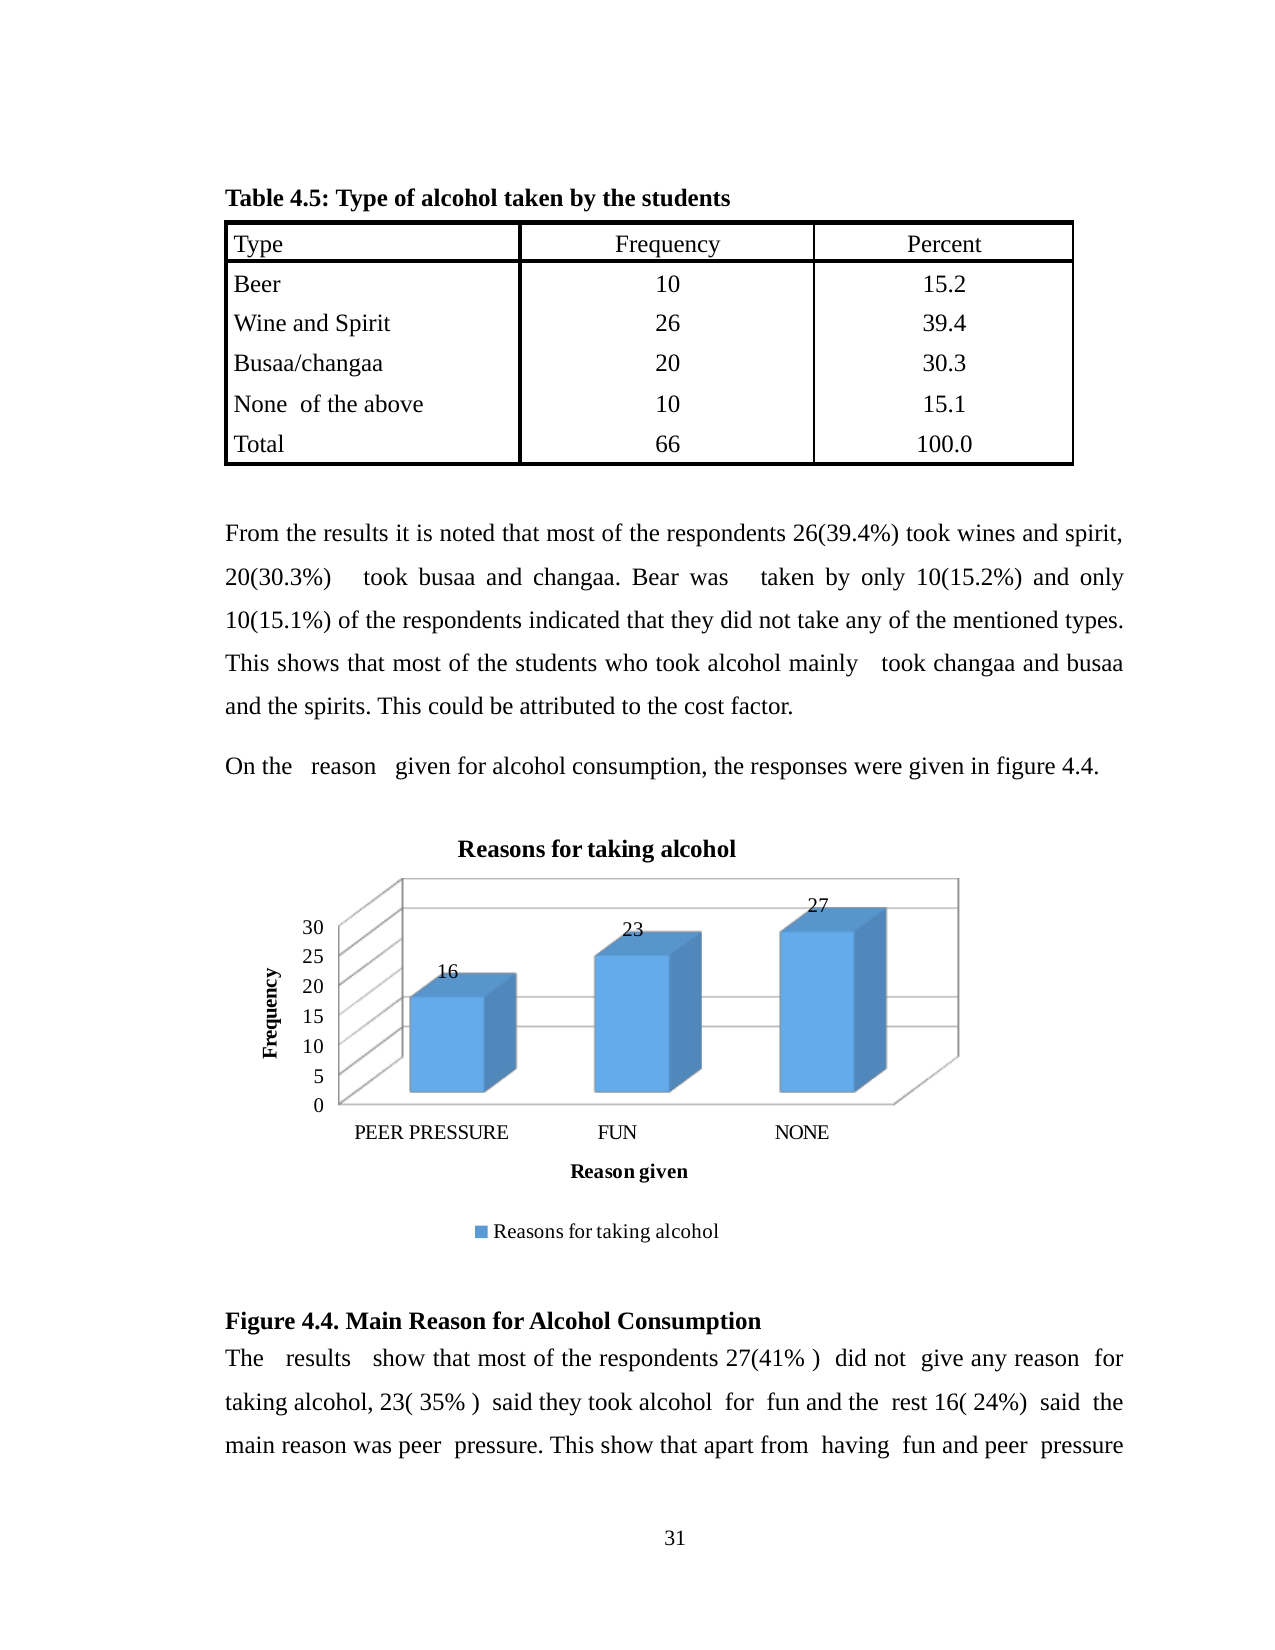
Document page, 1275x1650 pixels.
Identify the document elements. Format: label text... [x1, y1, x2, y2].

table_cell 15.1 [815, 381, 1072, 421]
text On the reason given for alcohol consumption, the responses were given in figure 4.4. [225, 751, 1125, 779]
table_cell 10 [522, 381, 813, 421]
text From the results it is noted that most of the respondents 26(39.4%) took wines and spirit, 20(30.3%) took busaa and changaa. Bear was taken by only 10(15.2%) and only 10(15.1%) of the respondents indicated that they did not take any of the mentioned types. This shows that most of the students who took alcohol mainly took changaa and busaa and the spirits. This could be attributed to the cost factor. [225, 518, 1125, 720]
table_header Frequency [522, 225, 813, 259]
table_cell Busaa/changaa [228, 340, 518, 381]
subtitle Figure 4.4. Main Reason for Alcohol Consumption [225, 1306, 1125, 1335]
table_cell 100.0 [815, 421, 1072, 462]
table_header Percent [815, 225, 1072, 259]
table_cell 10 [522, 263, 813, 299]
table_cell 26 [522, 300, 813, 340]
table_cell Wine and Spirit [228, 300, 518, 340]
table_cell 15.2 [815, 263, 1072, 299]
table_cell 39.4 [815, 300, 1072, 340]
table_cell 30.3 [815, 340, 1072, 381]
table_cell Total [228, 421, 518, 462]
text The results show that most of the respondents 27(41% ) did not give any reason for taking alcohol, 23( 35% ) said they took alcohol for fun and the rest 16( 24%) said the main reason was peer pressure. This show that apart from having fun and peer pressure [225, 1343, 1125, 1458]
table_header Type [228, 225, 518, 259]
table_cell 66 [522, 421, 813, 462]
subtitle Table 4.5: Type of alcohol taken by the students [225, 183, 1125, 212]
table_cell Beer [228, 263, 518, 299]
table_cell 20 [522, 340, 813, 381]
table_cell None of the above [228, 381, 518, 421]
